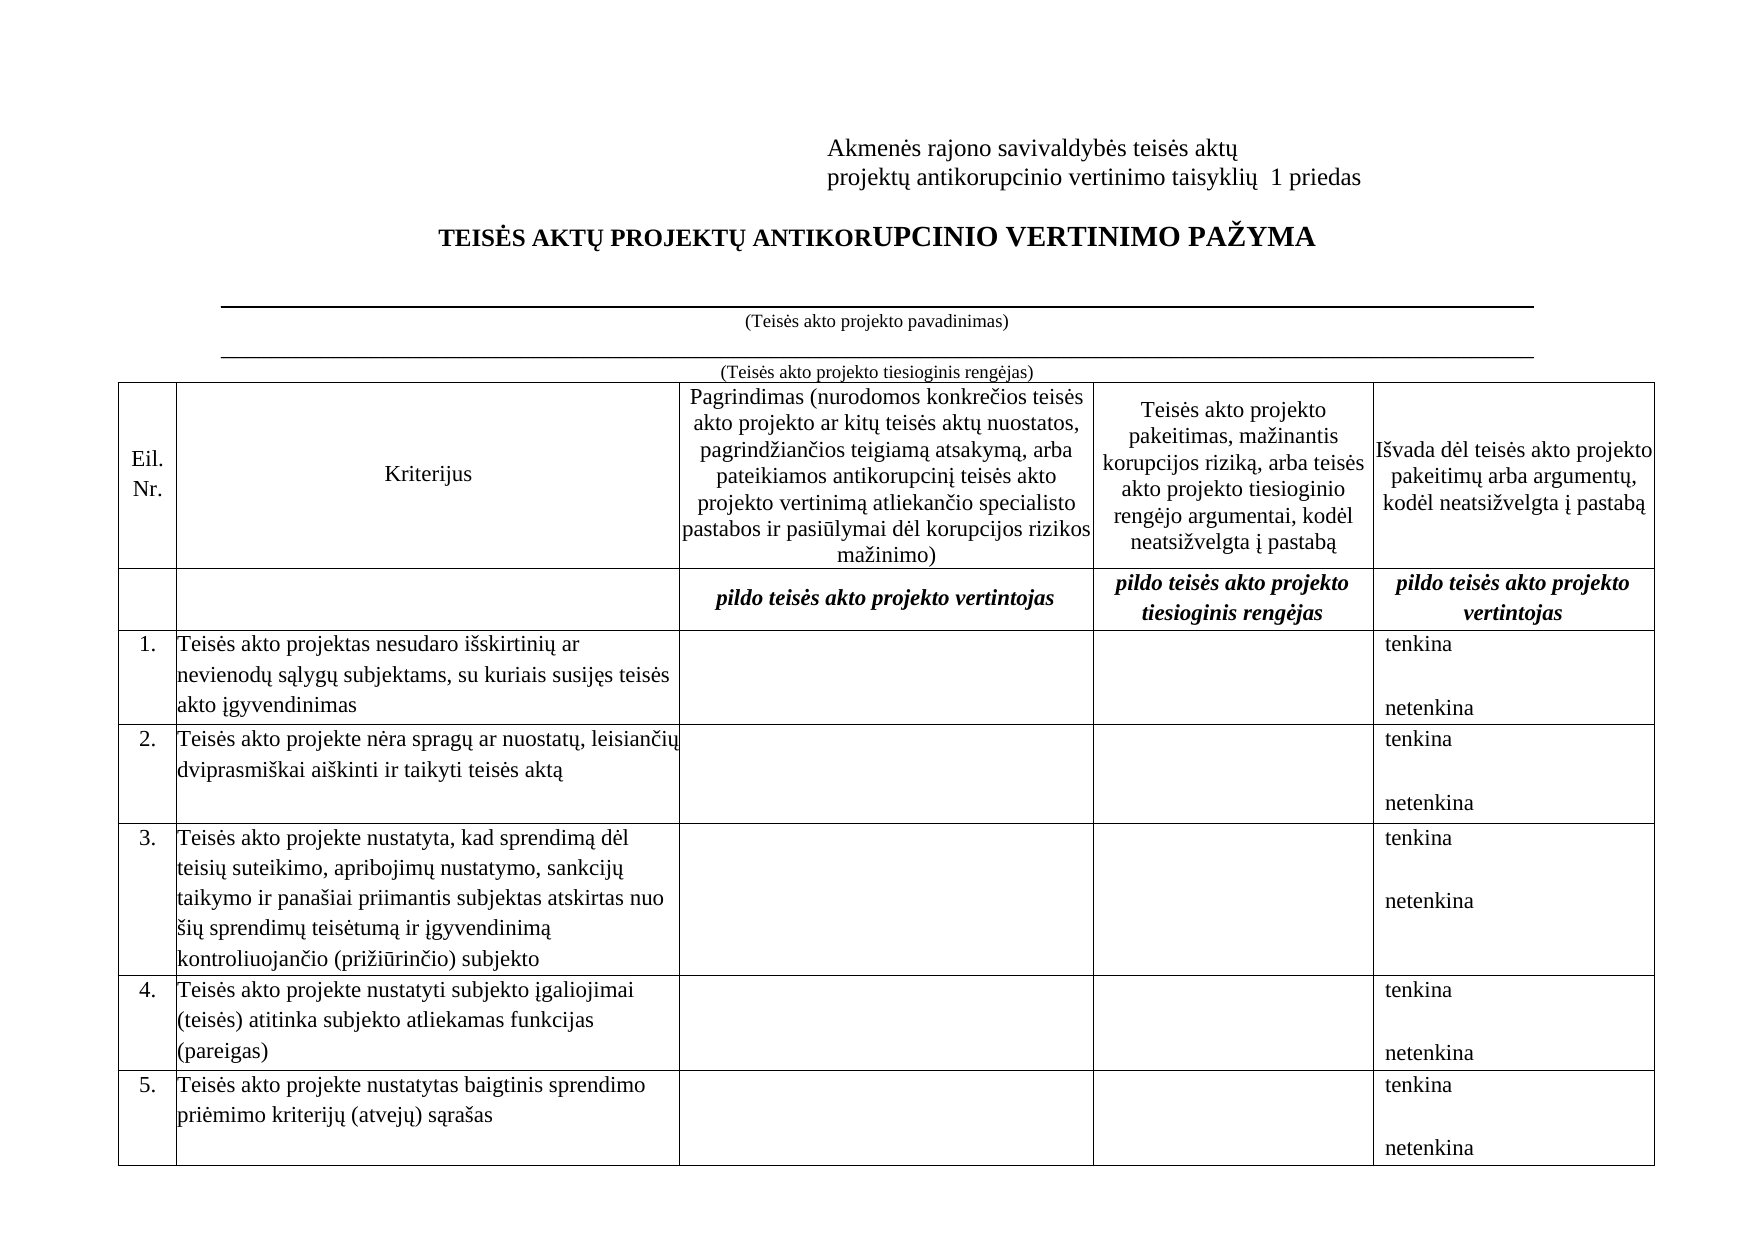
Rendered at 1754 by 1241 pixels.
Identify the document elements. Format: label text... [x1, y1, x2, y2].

table_cell [680, 725, 1093, 823]
table_cell Teisės akto projektas nesudaro išskirtinių ar nevienodų sąlygų subjektams, su kuriais susijęs teisės akto įgyvendinimas [177, 631, 679, 724]
table_cell 1. [119, 631, 176, 724]
table_header Teisės akto projekto pakeitimas, mažinantis korupcijos riziką, arba teisės akto projekto tiesioginio rengėjo argumentai, kodėl neatsižvelgta į pastabą [1094, 383, 1373, 568]
text Akmenės rajono savivaldybės teisės aktų [118, 133, 1636, 162]
table_cell 4. [119, 976, 176, 1070]
text TEISĖS AKTŲ PROJEKTŲ ANTIKORUPCINIO VERTINIMO PAŽYMA [118, 219, 1636, 253]
table_cell pildo teisės akto projekto tiesioginis rengėjas [1094, 569, 1373, 629]
table_cell [680, 976, 1093, 1070]
table_header Išvada dėl teisės akto projekto pakeitimų arba argumentų, kodėl neatsižvelgta į pastabą [1374, 383, 1654, 568]
table_cell [1094, 976, 1373, 1070]
table_cell Teisės akto projekte nustatyta, kad sprendimą dėl teisių suteikimo, apribojimų nustatymo, sankcijų taikymo ir panašiai priimantis subjektas atskirtas nuo šių sprendimų teisėtumą ir įgyvendinimą kontroliuojančio (prižiūrinčio) subjekto [177, 824, 679, 975]
table_cell [680, 1071, 1093, 1165]
table_header Kriterijus [177, 383, 679, 568]
table_cell Teisės akto projekte nustatyti subjekto įgaliojimai (teisės) atitinka subjekto atliekamas funkcijas (pareigas) [177, 976, 679, 1070]
table_cell Teisės akto projekte nėra spragų ar nuostatų, leisiančių dviprasmiškai aiškinti ir taikyti teisės aktą [177, 725, 679, 823]
table_cell [1094, 824, 1373, 975]
table_header Eil. Nr. [119, 383, 176, 568]
table_cell 2. [119, 725, 176, 823]
text (Teisės akto projekto pavadinimas) [118, 310, 1636, 332]
text _________________________________________________________________________________________________________ [118, 281, 1636, 310]
table_cell tenkina netenkina [1374, 824, 1654, 975]
table_cell tenkina netenkina [1374, 976, 1654, 1070]
table_cell [177, 569, 679, 629]
table_cell [1094, 631, 1373, 724]
text (Teisės akto projekto tiesioginis rengėjas) [118, 361, 1636, 382]
table_cell pildo teisės akto projekto vertintojas [1374, 569, 1654, 629]
table_cell pildo teisės akto projekto vertintojas [680, 569, 1093, 629]
table_cell 5. [119, 1071, 176, 1165]
table_cell [119, 569, 176, 629]
table_cell 3. [119, 824, 176, 975]
table_cell [1094, 725, 1373, 823]
text _________________________________________________________________________________________________________ [118, 332, 1636, 361]
table_cell tenkina netenkina [1374, 631, 1654, 724]
table_cell tenkina netenkina [1374, 1071, 1654, 1165]
table_cell [1094, 1071, 1373, 1165]
table_cell Teisės akto projekte nustatytas baigtinis sprendimo priėmimo kriterijų (atvejų) sąrašas [177, 1071, 679, 1165]
table_cell tenkina netenkina [1374, 725, 1654, 823]
table_cell [680, 631, 1093, 724]
table_header Pagrindimas (nurodomos konkrečios teisės akto projekto ar kitų teisės aktų nuostatos, pagrindžiančios teigiamą atsakymą, arba pateikiamos antikorupcinį teisės akto projekto vertinimą atliekančio specialisto pastabos ir pasiūlymai dėl korupcijos rizikos mažinimo) [680, 383, 1093, 568]
table_cell [680, 824, 1093, 975]
text projektų antikorupcinio vertinimo taisyklių 1 priedas [118, 162, 1636, 190]
